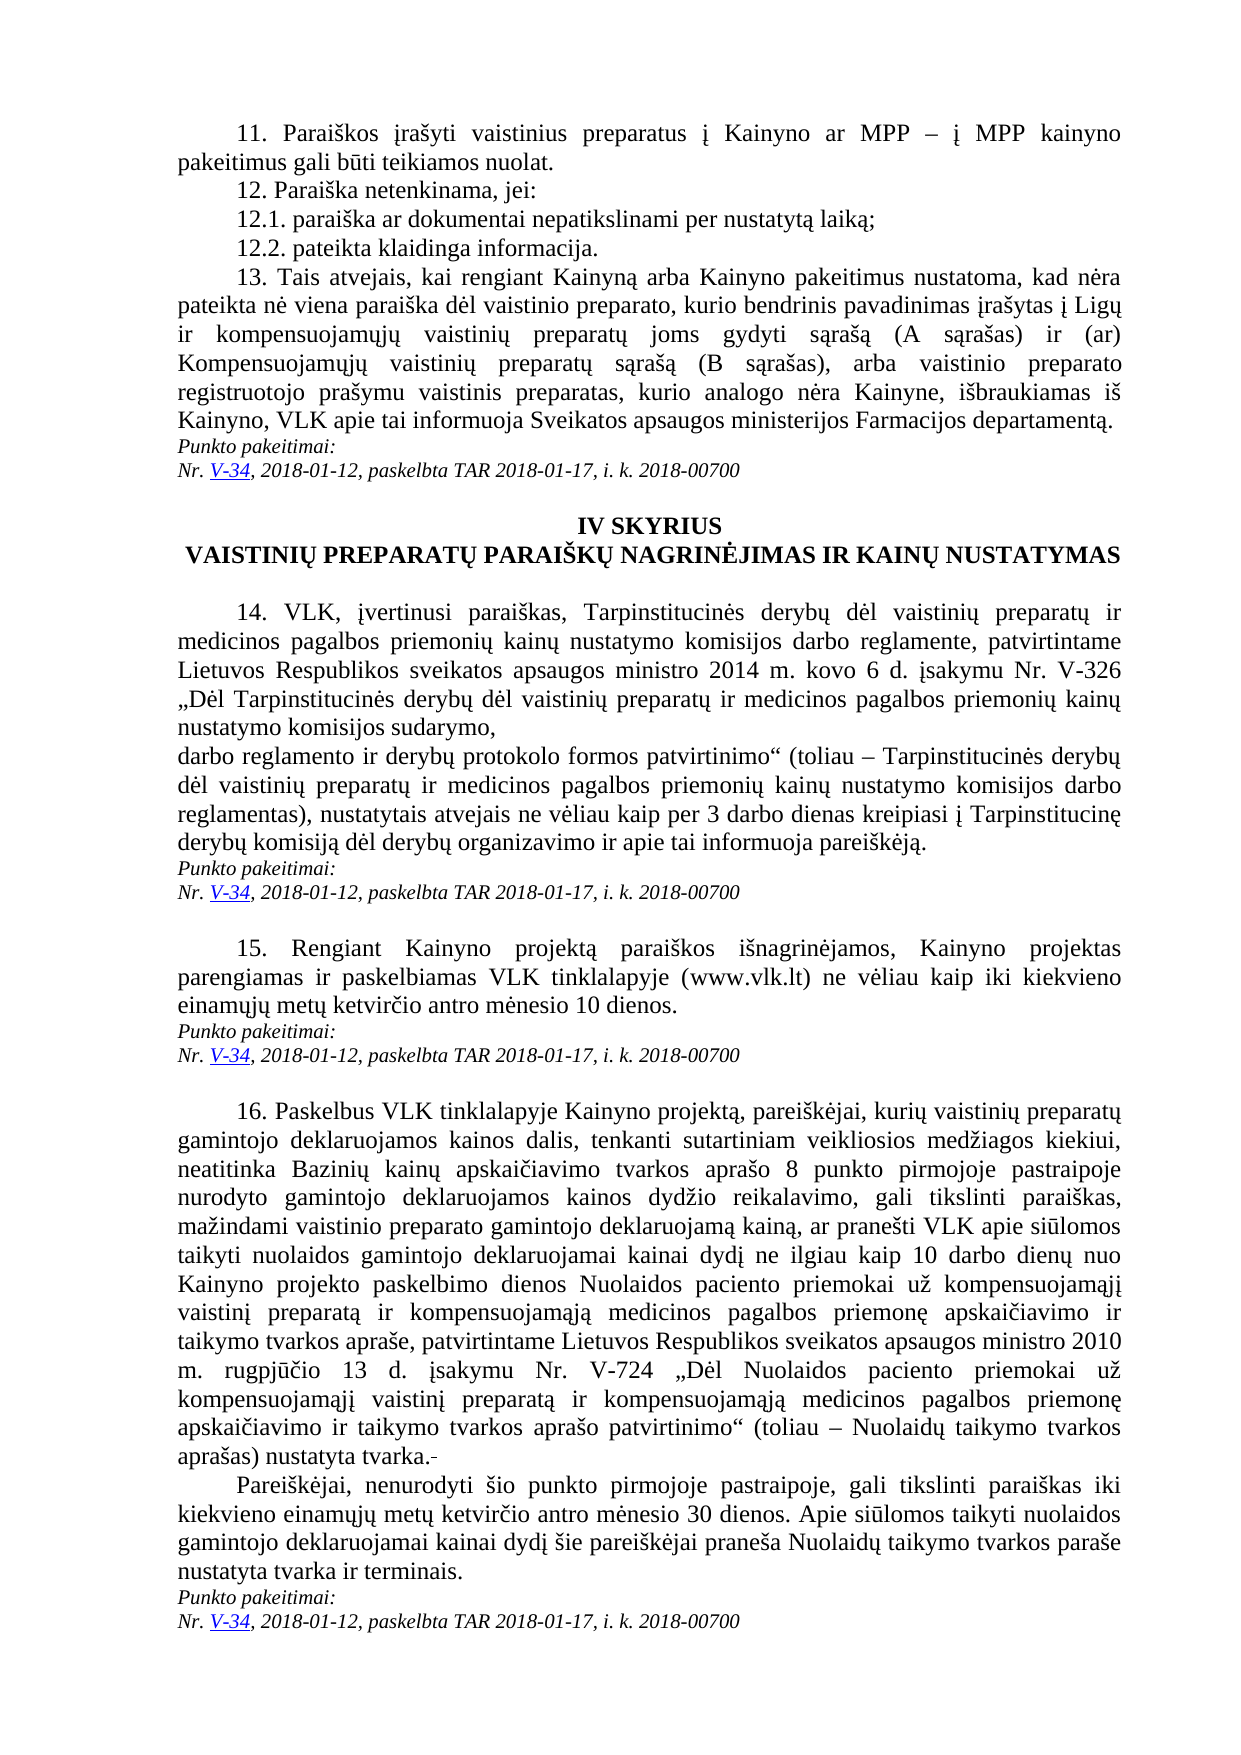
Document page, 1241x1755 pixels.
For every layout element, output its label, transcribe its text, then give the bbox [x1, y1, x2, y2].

text 13. Tais atvejais, kai rengiant Kainyną arba Kainyno pakeitimus nustatoma, kad nėra pateikta nė viena paraiška dėl vaistinio preparato, kurio bendrinis pavadinimas įrašytas į Ligų ir kompensuojamųjų vaistinių preparatų joms gydyti sąrašą (A sąrašas) ir (ar) Kompensuojamųjų vaistinių preparatų sąrašą (B sąrašas), arba vaistinio preparato registruotojo prašymu vaistinis preparatas, kurio analogo nėra Kainyne, išbraukiamas iš Kainyno, VLK apie tai informuoja Sveikatos apsaugos ministerijos Farmacijos departamentą. [177, 262, 1122, 434]
text Pareiškėjai, nenurodyti šio punkto pirmojoje pastraipoje, gali tikslinti paraiškas iki kiekvieno einamųjų metų ketvirčio antro mėnesio 30 dienos. Apie siūlomos taikyti nuolaidos gamintojo deklaruojamai kainai dydį šie pareiškėjai praneša Nuolaidų taikymo tvarkos paraše nustatyta tvarka ir terminais. [177, 1470, 1122, 1585]
text Punkto pakeitimai: [177, 434, 1122, 458]
text VAISTINIŲ PREPARATŲ PARAIŠKŲ NAGRINĖJIMAS IR KAINŲ NUSTATYMAS [177, 540, 1122, 569]
text 16. Paskelbus VLK tinklalapyje Kainyno projektą, pareiškėjai, kurių vaistinių preparatų gamintojo deklaruojamos kainos dalis, tenkanti sutartiniam veikliosios medžiagos kiekiui, neatitinka Bazinių kainų apskaičiavimo tvarkos aprašo 8 punkto pirmojoje pastraipoje nurodyto gamintojo deklaruojamos kainos dydžio reikalavimo, gali tikslinti paraiškas, mažindami vaistinio preparato gamintojo deklaruojamą kainą, ar pranešti VLK apie siūlomos taikyti nuolaidos gamintojo deklaruojamai kainai dydį ne ilgiau kaip 10 darbo dienų nuo Kainyno projekto paskelbimo dienos Nuolaidos paciento priemokai už kompensuojamąjį vaistinį preparatą ir kompensuojamąją medicinos pagalbos priemonę apskaičiavimo ir taikymo tvarkos apraše, patvirtintame Lietuvos Respublikos sveikatos apsaugos ministro 2010 m. rugpjūčio 13 d. įsakymu Nr. V-724 „Dėl Nuolaidos paciento priemokai už kompensuojamąjį vaistinį preparatą ir kompensuojamąją medicinos pagalbos priemonę apskaičiavimo ir taikymo tvarkos aprašo patvirtinimo“ (toliau – Nuolaidų taikymo tvarkos aprašas) nustatyta tvarka. [177, 1096, 1122, 1470]
text Nr. V-34, 2018-01-12, paskelbta TAR 2018-01-17, i. k. 2018-00700 [177, 458, 1122, 482]
text 12. Paraiška netenkinama, jei: [177, 176, 1122, 204]
text Punkto pakeitimai: [177, 1019, 1122, 1043]
text Nr. V-34, 2018-01-12, paskelbta TAR 2018-01-17, i. k. 2018-00700 [177, 1043, 1122, 1067]
text Punkto pakeitimai: [177, 856, 1122, 880]
text darbo reglamento ir derybų protokolo formos patvirtinimo“ (toliau – Tarpinstitucinės derybų dėl vaistinių preparatų ir medicinos pagalbos priemonių kainų nustatymo komisijos darbo reglamentas), nustatytais atvejais ne vėliau kaip per 3 darbo dienas kreipiasi į Tarpinstitucinę derybų komisiją dėl derybų organizavimo ir apie tai informuoja pareiškėją. [177, 741, 1122, 856]
text Nr. V-34, 2018-01-12, paskelbta TAR 2018-01-17, i. k. 2018-00700 [177, 880, 1122, 904]
text 11. Paraiškos įrašyti vaistinius preparatus į Kainyno ar MPP – į MPP kainyno pakeitimus gali būti teikiamos nuolat. [177, 118, 1122, 176]
text 15. Rengiant Kainyno projektą paraiškos išnagrinėjamos, Kainyno projektas parengiamas ir paskelbiamas VLK tinklalapyje (www.vlk.lt) ne vėliau kaip iki kiekvieno einamųjų metų ketvirčio antro mėnesio 10 dienos. [177, 933, 1122, 1019]
text 12.2. pateikta klaidinga informacija. [177, 233, 1122, 262]
text 14. VLK, įvertinusi paraiškas, Tarpinstitucinės derybų dėl vaistinių preparatų ir medicinos pagalbos priemonių kainų nustatymo komisijos darbo reglamente, patvirtintame Lietuvos Respublikos sveikatos apsaugos ministro 2014 m. kovo 6 d. įsakymu Nr. V-326 „Dėl Tarpinstitucinės derybų dėl vaistinių preparatų ir medicinos pagalbos priemonių kainų nustatymo komisijos sudarymo, [177, 597, 1122, 741]
text 12.1. paraiška ar dokumentai nepatikslinami per nustatytą laiką; [177, 204, 1122, 233]
text Punkto pakeitimai: [177, 1585, 1122, 1609]
text IV SKYRIUS [177, 511, 1122, 540]
text Nr. V-34, 2018-01-12, paskelbta TAR 2018-01-17, i. k. 2018-00700 [177, 1609, 1122, 1633]
